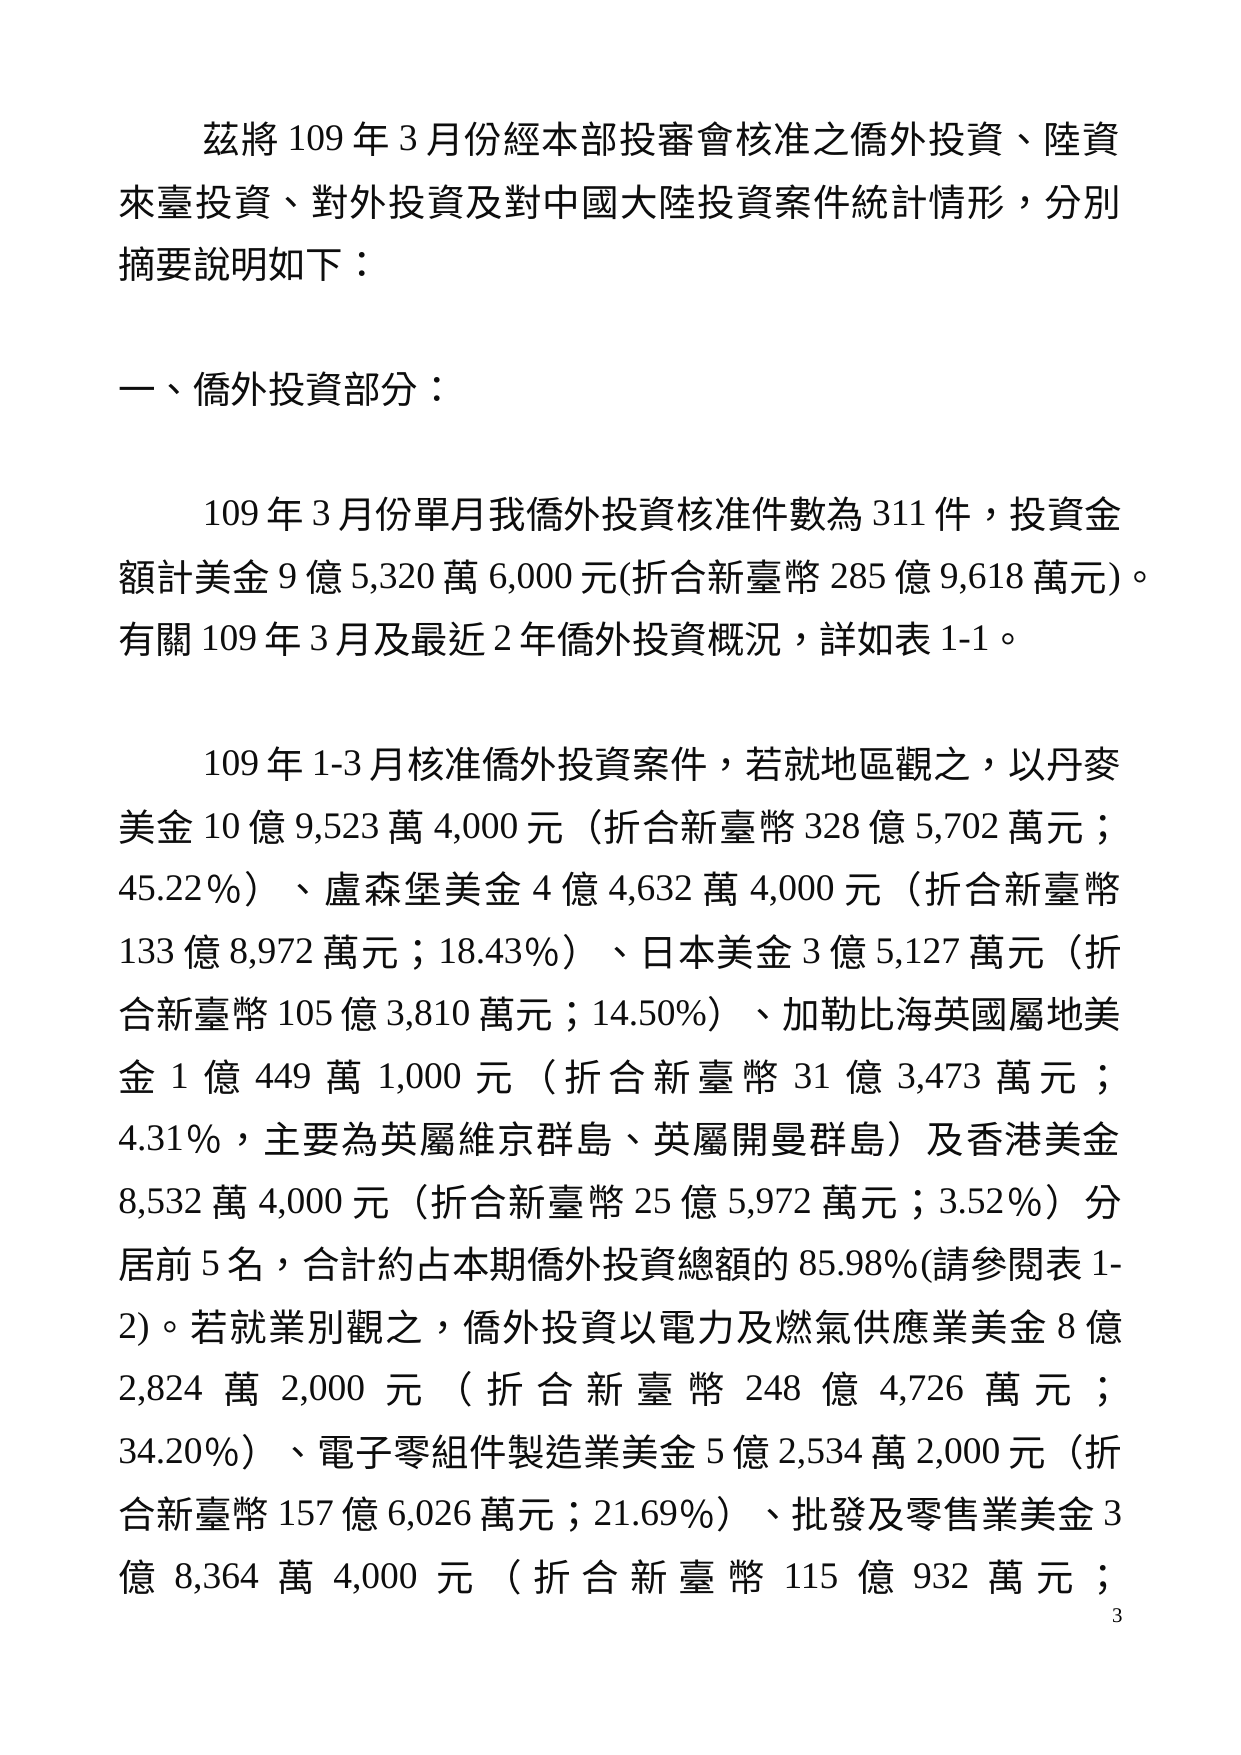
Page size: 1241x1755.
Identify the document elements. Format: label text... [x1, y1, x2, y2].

text 109年1-3月核准僑外投資案件，若就地區觀之，以丹麥美金10億9,523萬4,000元（折合新臺幣328億5,702萬元；45.22％）、盧森堡美金4億4,632萬4,000元（折合新臺幣133億8,972萬元；18.43％）、日本美金3億5,127萬元（折合新臺幣105億3,810萬元；14.50%）、加勒比海英國屬地美金1億449萬1,000元（折合新臺幣31億3,473萬元；4.31％，主要為英屬維京群島、英屬開曼群島）及香港美金8,532萬4,000元（折合新臺幣25億5,972萬元；3.52％）分居前5名，合計約占本期僑外投資總額的85.98％(請參閱表1-2)。若就業別觀之，僑外投資以電力及燃氣供應業美金8億2,824萬2,000元（折合新臺幣248億4,726萬元；34.20％）、電子零組件製造業美金5億2,534萬2,000元（折合新臺幣157億6,026萬元；21.69％）、批發及零售業美金3億8,364萬4,000元（折合新臺幣115億932萬元； [118, 721, 1122, 1596]
text 茲將109年3月份經本部投審會核准之僑外投資、陸資來臺投資、對外投資及對中國大陸投資案件統計情形，分別摘要說明如下： [118, 96, 1122, 283]
text 109年3月份單月我僑外投資核准件數為311件，投資金額計美金9億5,320萬6,000元(折合新臺幣285億9,618萬元)。有關109年3月及最近2年僑外投資概況，詳如表1-1。 [118, 471, 1122, 658]
text 一、僑外投資部分： [118, 346, 1122, 408]
